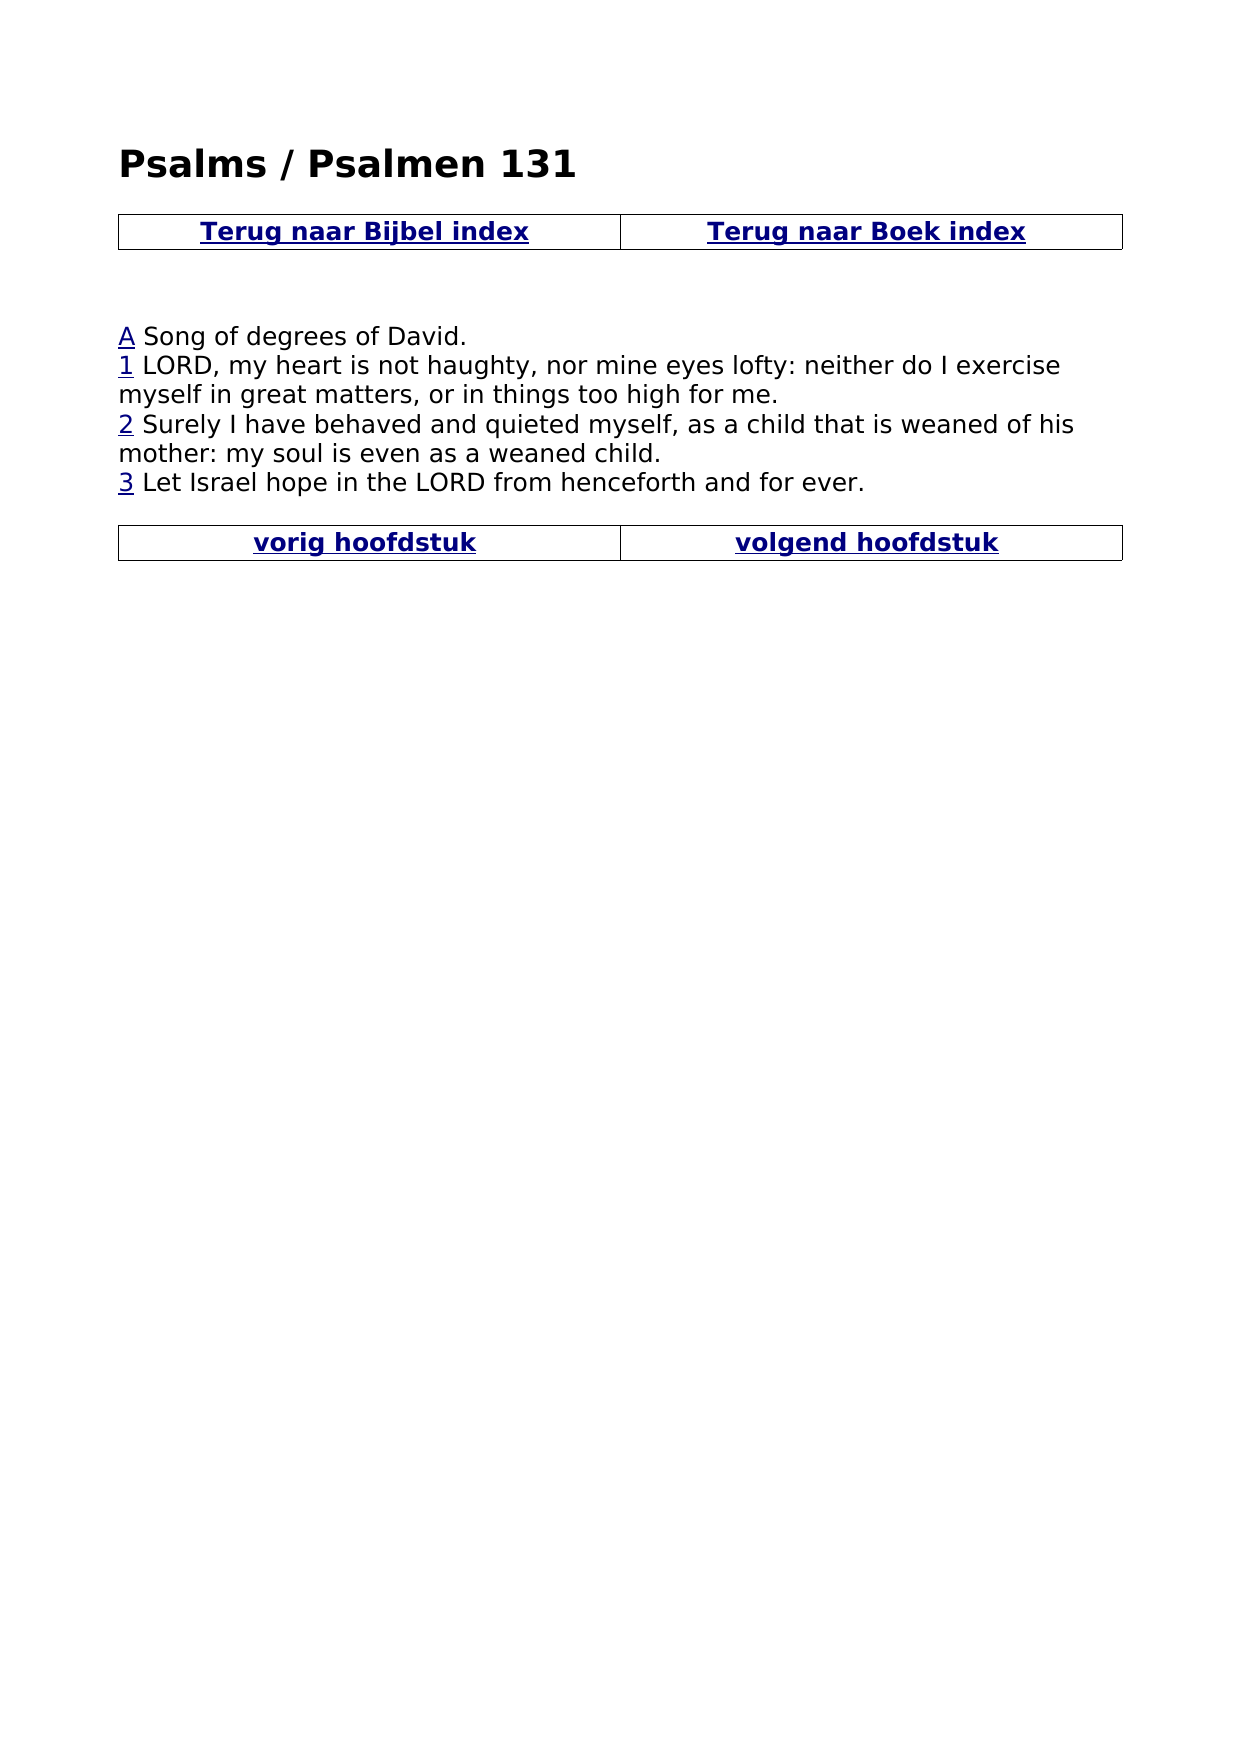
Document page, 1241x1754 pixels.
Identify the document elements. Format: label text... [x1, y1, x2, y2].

subtitle Psalms / Psalmen 131 [118, 143, 1122, 187]
table_header volgend hoofdstuk [621, 526, 1122, 560]
table_header Terug naar Boek index [621, 215, 1122, 249]
text A Song of degrees of David. 1 LORD, my heart is not haughty, nor mine eyes lofty: neither do I exercise myself in great matters, or in things too high for me. 2 Surely I have behaved and quieted myself, as a child that is weaned of his mother: my soul is even as a weaned child. 3 Let Israel hope in the LORD from henceforth and for ever. [118, 264, 1122, 497]
table_header Terug naar Bijbel index [119, 215, 620, 249]
table_header vorig hoofdstuk [119, 526, 620, 560]
